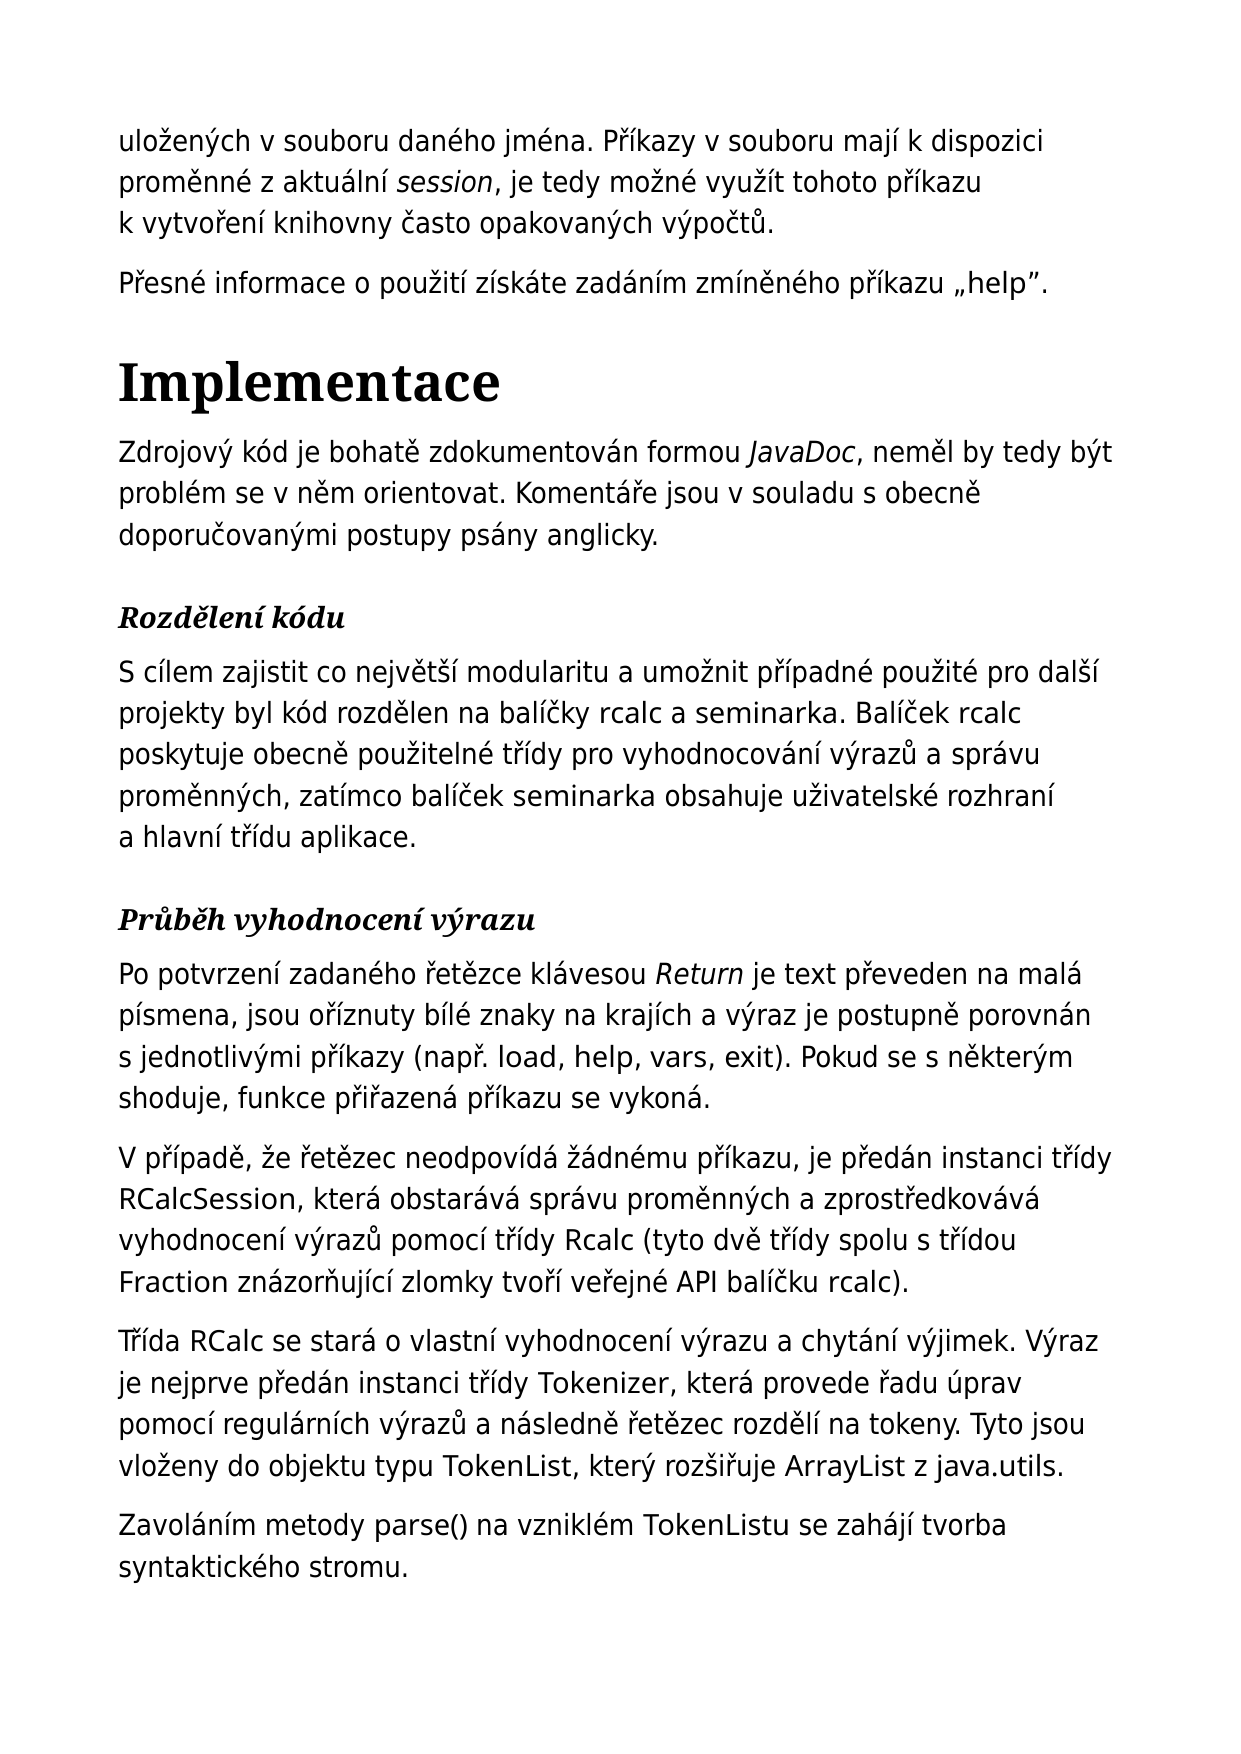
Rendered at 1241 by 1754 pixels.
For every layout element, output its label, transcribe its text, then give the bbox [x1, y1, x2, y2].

text V případě, že řetězec neodpovídá žádnému příkazu, je předán instanci třídy RCalcSession, která obstarává správu proměnných a zprostředkovává vyhodnocení výrazů pomocí třídy Rcalc (tyto dvě třídy spolu s třídou Fraction znázorňující zlomky tvoří veřejné API balíčku rcalc). [118, 1135, 1122, 1301]
text Přesné informace o použití získáte zadáním zmíněného příkazu „help”. [118, 261, 1122, 302]
subtitle Rozdělení kódu [118, 597, 1122, 637]
text Třída RCalc se stará o vlastní vyhodnocení výrazu a chytání výjimek. Výraz je nejprve předán instanci třídy Tokenizer, která provede řadu úprav pomocí regulárních výrazů a následně řetězec rozdělí na tokeny. Tyto jsou vloženy do objektu typu TokenList, který rozšiřuje ArrayList z java.utils. [118, 1319, 1122, 1484]
text Po potvrzení zadaného řetězce klávesou Return je text převeden na malá písmena, jsou oříznuty bílé znaky na krajích a výraz je postupně porovnán s jednotlivými příkazy (např. load, help, vars, exit). Pokud se s některým shoduje, funkce přiřazená příkazu se vykoná. [118, 951, 1122, 1117]
subtitle Implementace [118, 345, 1122, 417]
text Zdrojový kód je bohatě zdokumentován formou JavaDoc, neměl by tedy být problém se v něm orientovat. Komentáře jsou v souladu s obecně doporučovanými postupy psány anglicky. [118, 429, 1122, 553]
subtitle Průběh vyhodnocení výrazu [118, 899, 1122, 939]
text S cílem zajistit co největší modularitu a umožnit případné použité pro další projekty byl kód rozdělen na balíčky rcalc a seminarka. Balíček rcalc poskytuje obecně použitelné třídy pro vyhodnocování výrazů a správu proměnných, zatímco balíček seminarka obsahuje uživatelské rozhraní a hlavní třídu aplikace. [118, 649, 1122, 856]
text Zavoláním metody parse() na vzniklém TokenListu se zahájí tvorba syntaktického stromu. [118, 1503, 1122, 1585]
text uložených v souboru daného jména. Příkazy v souboru mají k dispozici proměnné z aktuální session, je tedy možné využít tohoto příkazu k vytvoření knihovny často opakovaných výpočtů. [118, 118, 1122, 242]
